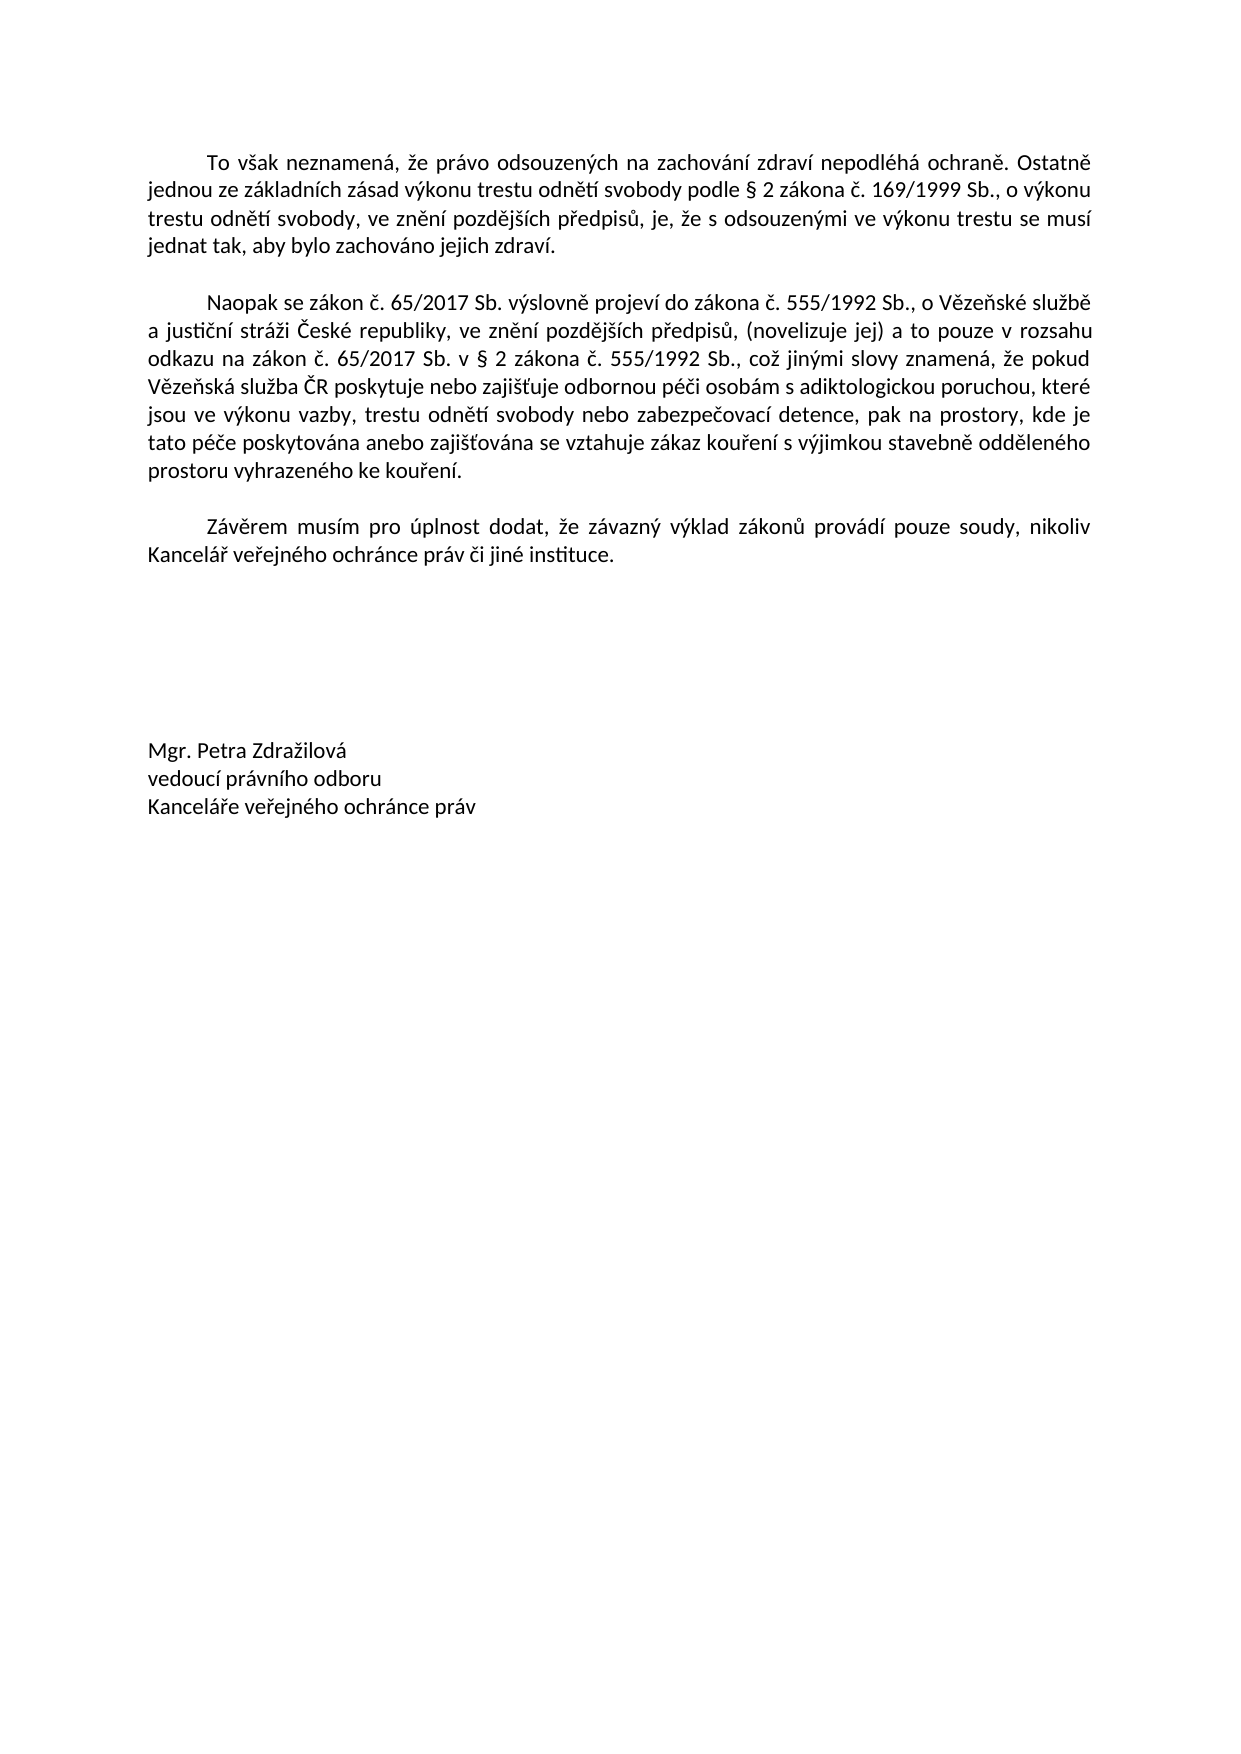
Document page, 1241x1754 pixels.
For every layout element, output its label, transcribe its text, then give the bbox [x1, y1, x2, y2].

text To však neznamená, že právo odsouzených na zachování zdraví nepodléhá ochraně. Ostatně jednou ze základních zásad výkonu trestu odnětí svobody podle § 2 zákona č. 169/1999 Sb., o výkonu trestu odnětí svobody, ve znění pozdějších předpisů, je, že s odsouzenými ve výkonu trestu se musí jednat tak, aby bylo zachováno jejich zdraví. [148, 148, 1093, 260]
text Mgr. Petra Zdražilová [148, 736, 1093, 764]
text Kanceláře veřejného ochránce práv [148, 792, 1093, 820]
text Naopak se zákon č. 65/2017 Sb. výslovně projeví do zákona č. 555/1992 Sb., o Vězeňské službě a justiční stráži České republiky, ve znění pozdějších předpisů, (novelizuje jej) a to pouze v rozsahu odkazu na zákon č. 65/2017 Sb. v § 2 zákona č. 555/1992 Sb., což jinými slovy znamená, že pokud Vězeňská služba ČR poskytuje nebo zajišťuje odbornou péči osobám s adiktologickou poruchou, které jsou ve výkonu vazby, trestu odnětí svobody nebo zabezpečovací detence, pak na prostory, kde je tato péče poskytována anebo zajišťována se vztahuje zákaz kouření s výjimkou stavebně odděleného prostoru vyhrazeného ke kouření. [148, 288, 1093, 484]
text vedoucí právního odboru [148, 764, 1093, 792]
text Závěrem musím pro úplnost dodat, že závazný výklad zákonů provádí pouze soudy, nikoliv Kancelář veřejného ochránce práv či jiné instituce. [148, 512, 1093, 568]
